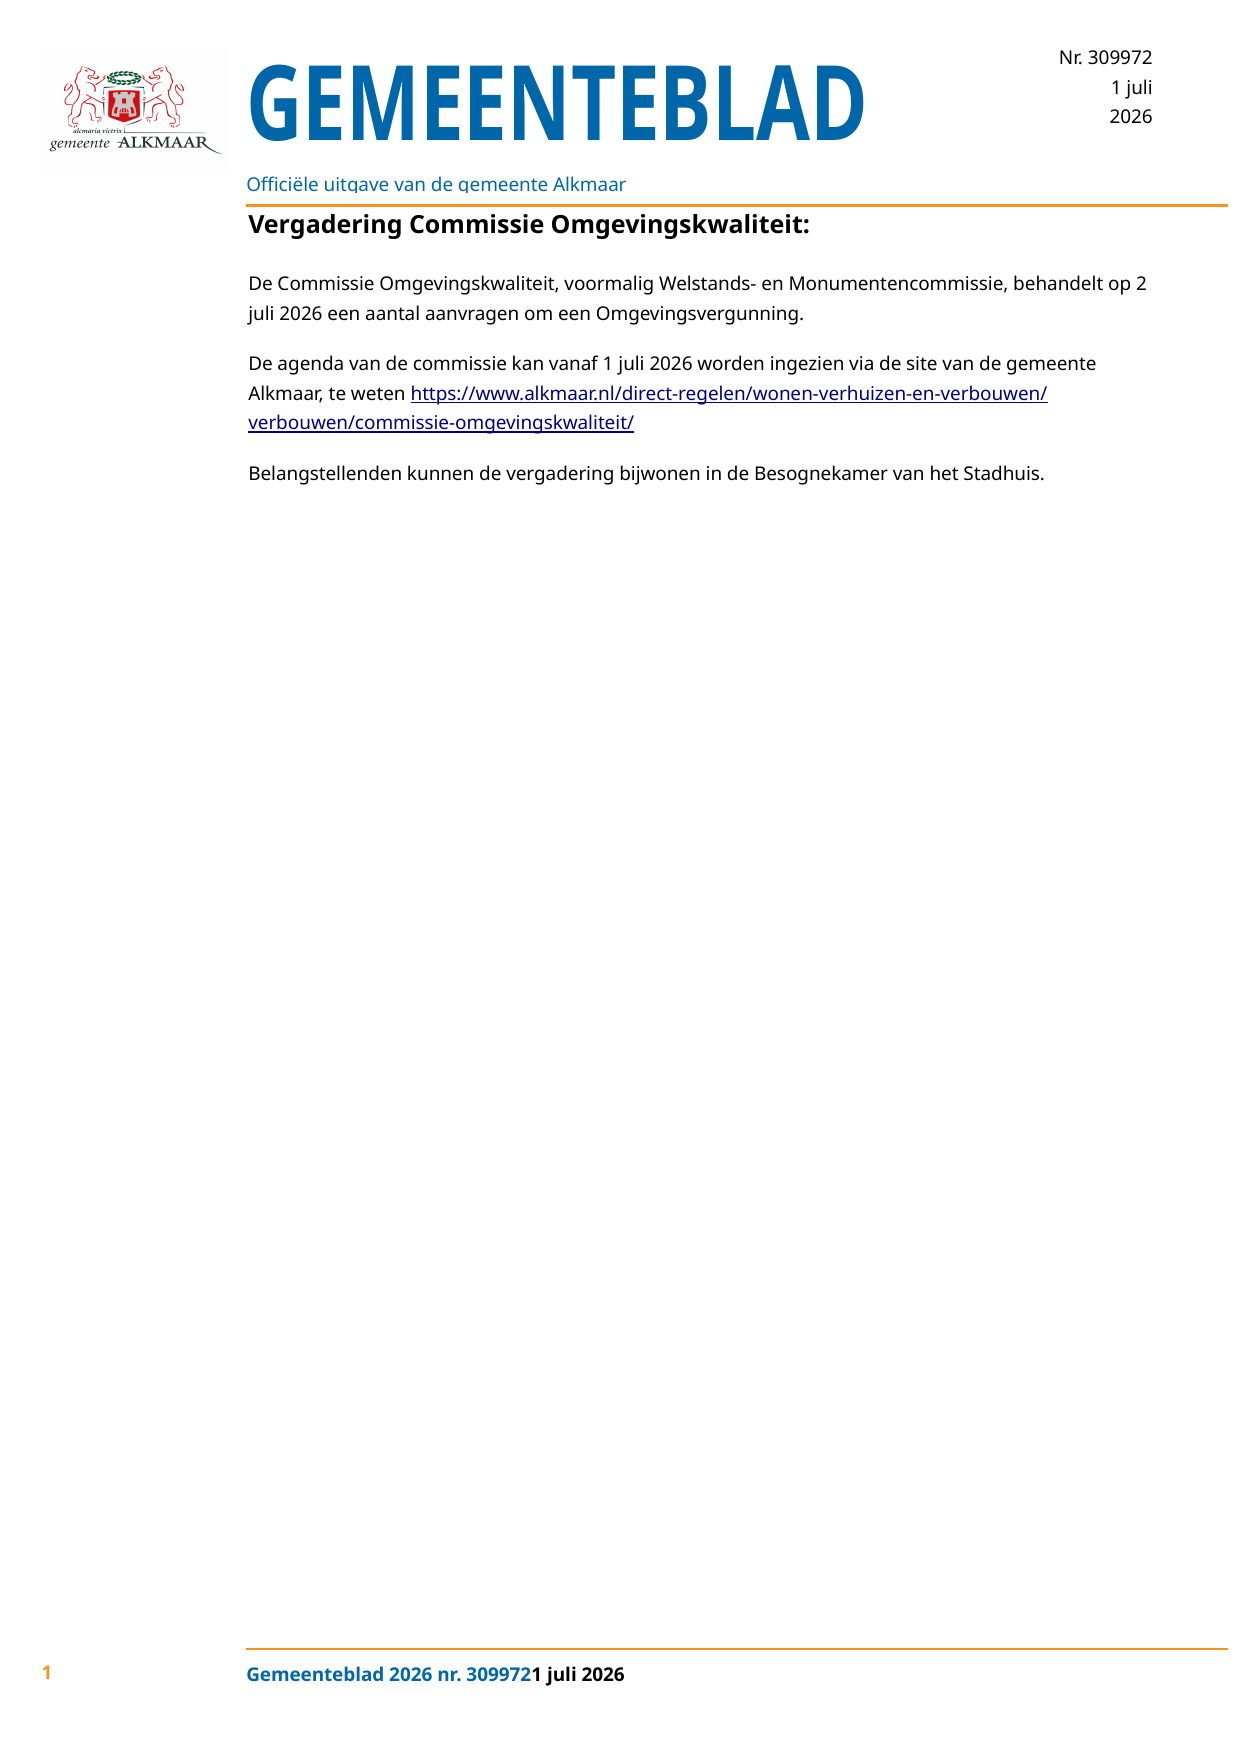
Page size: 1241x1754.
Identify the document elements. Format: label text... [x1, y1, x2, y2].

picture [41, 47, 231, 172]
text De agenda van de commissie kan vanaf 1 juli 2026 worden ingezien via de site van de gemeente Alkmaar, te weten https://www.alkmaar.nl/direct-regelen/wonen-verhuizen-en-verbouwen/verbouwen/commissie-omgevingskwaliteit/ [248, 350, 1152, 435]
text Vergadering Commissie Omgevingskwaliteit: [248, 207, 1152, 241]
text De Commissie Omgevingskwaliteit, voormalig Welstands- en Monumentencommissie, behandelt op 2 juli 2026 een aantal aanvragen om een Omgevingsvergunning. [248, 270, 1152, 326]
text Belangstellenden kunnen de vergadering bijwonen in de Besognekamer van het Stadhuis. [248, 460, 1152, 486]
